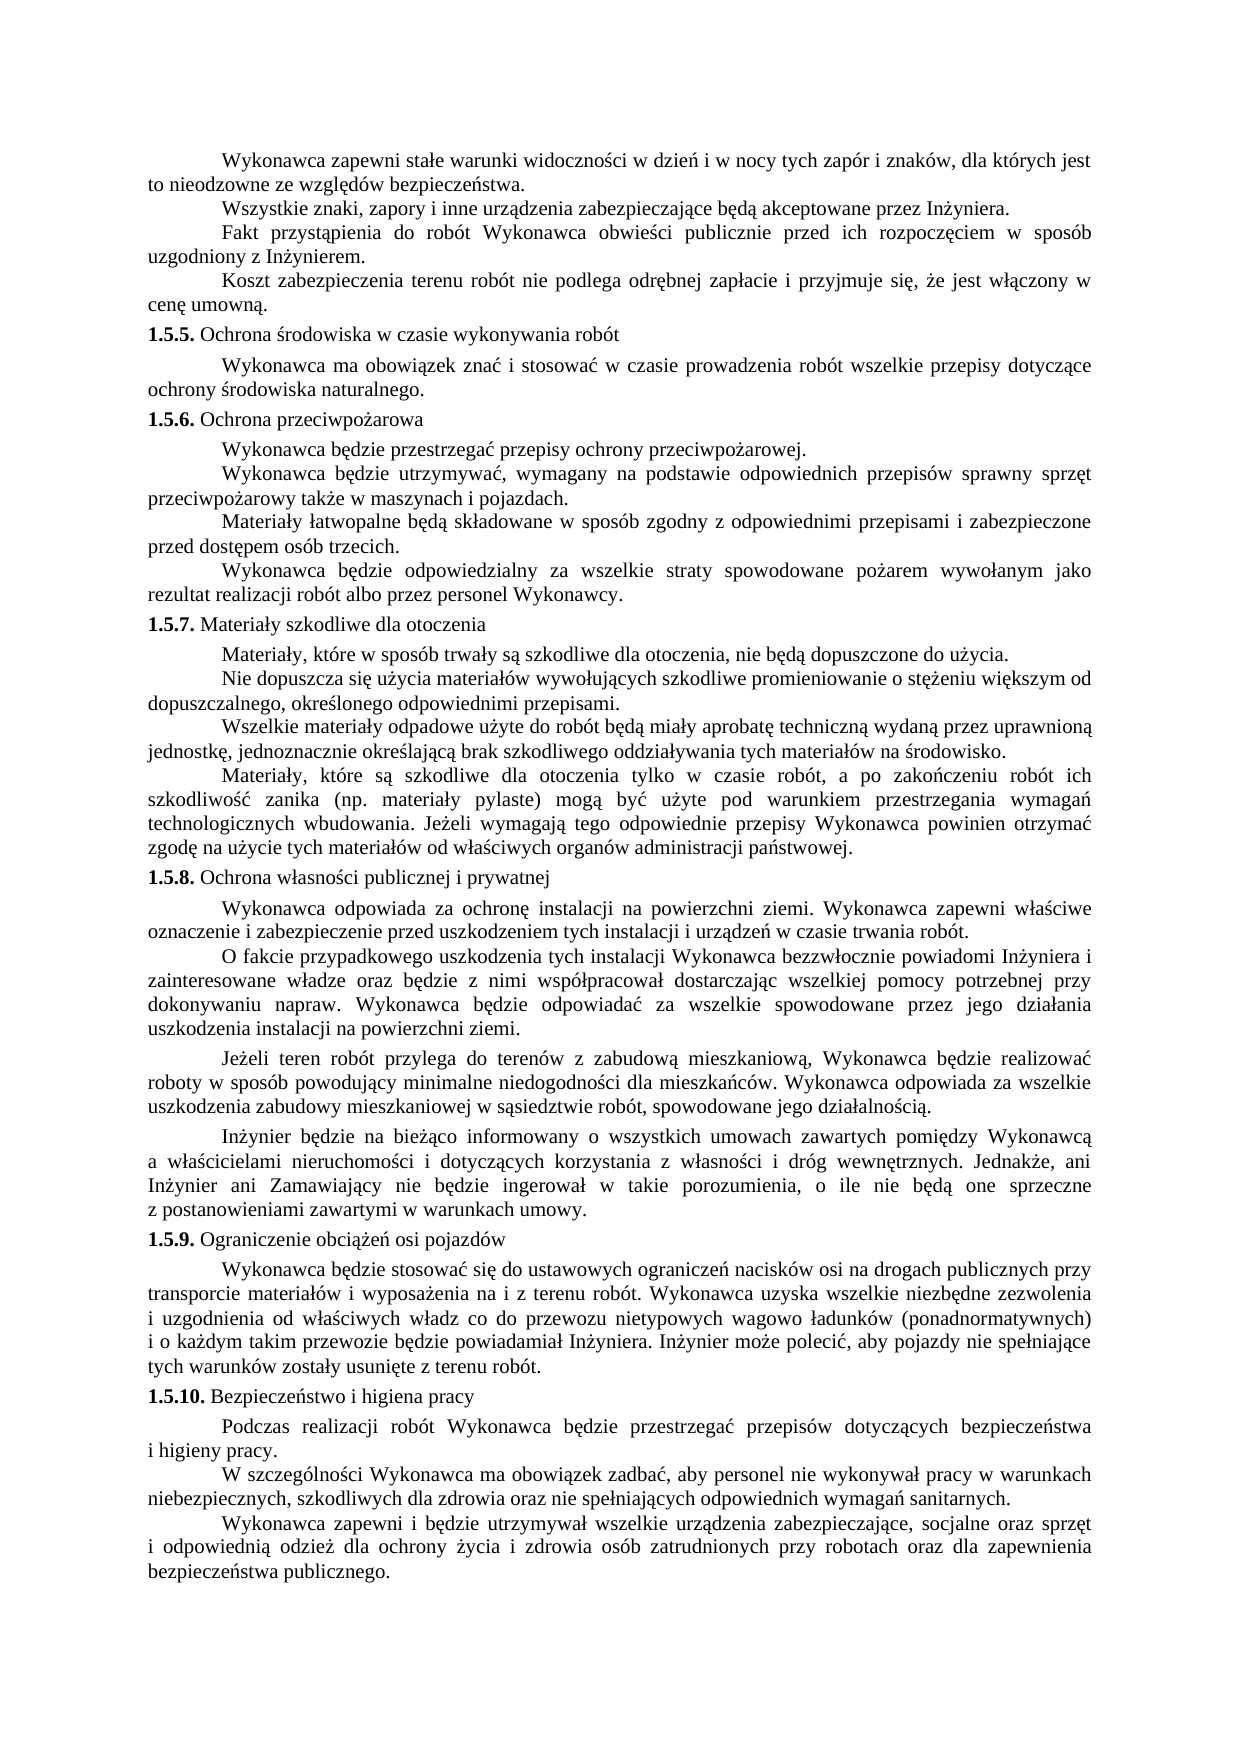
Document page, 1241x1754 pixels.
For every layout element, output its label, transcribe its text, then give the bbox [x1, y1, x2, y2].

subtitle 1.5.10. Bezpieczeństwo i higiena pracy [148, 1384, 1093, 1408]
subtitle 1.5.8. Ochrona własności publicznej i prywatnej [148, 865, 1093, 889]
subtitle 1.5.5. Ochrona środowiska w czasie wykonywania robót [148, 322, 1093, 346]
text Jeżeli teren robót przylega do terenów z zabudową mieszkaniową, Wykonawca będzie realizować roboty w sposób powodujący minimalne niedogodności dla mieszkańców. Wykonawca odpowiada za wszelkie uszkodzenia zabudowy mieszkaniowej w sąsiedztwie robót, spowodowane jego działalnością. [148, 1046, 1093, 1118]
text Wykonawca odpowiada za ochronę instalacji na powierzchni ziemi. Wykonawca zapewni właściwe oznaczenie i zabezpieczenie przed uszkodzeniem tych instalacji i urządzeń w czasie trwania robót. [148, 895, 1093, 943]
text Wszystkie znaki, zapory i inne urządzenia zabezpieczające będą akceptowane przez Inżyniera. [148, 196, 1093, 220]
text Materiały, które w sposób trwały są szkodliwe dla otoczenia, nie będą dopuszczone do użycia. [148, 642, 1093, 666]
text Wykonawca będzie utrzymywać, wymagany na podstawie odpowiednich przepisów sprawny sprzęt przeciwpożarowy także w maszynach i pojazdach. [148, 461, 1093, 509]
subtitle 1.5.9. Ograniczenie obciążeń osi pojazdów [148, 1227, 1093, 1251]
text Inżynier będzie na bieżąco informowany o wszystkich umowach zawartych pomiędzy Wykonawcą a właścicielami nieruchomości i dotyczących korzystania z własności i dróg wewnętrznych. Jednakże, ani Inżynier ani Zamawiający nie będzie ingerował w takie porozumienia, o ile nie będą one sprzeczne z postanowieniami zawartymi w warunkach umowy. [148, 1124, 1093, 1221]
text O fakcie przypadkowego uszkodzenia tych instalacji Wykonawca bezzwłocznie powiadomi Inżyniera i zainteresowane władze oraz będzie z nimi współpracował dostarczając wszelkiej pomocy potrzebnej przy dokonywaniu napraw. Wykonawca będzie odpowiadać za wszelkie spowodowane przez jego działania uszkodzenia instalacji na powierzchni ziemi. [148, 943, 1093, 1040]
subtitle 1.5.7. Materiały szkodliwe dla otoczenia [148, 612, 1093, 636]
text Podczas realizacji robót Wykonawca będzie przestrzegać przepisów dotyczących bezpieczeństwa i higieny pracy. [148, 1414, 1093, 1462]
text Nie dopuszcza się użycia materiałów wywołujących szkodliwe promieniowanie o stężeniu większym od dopuszczalnego, określonego odpowiednimi przepisami. [148, 666, 1093, 714]
text Wykonawca ma obowiązek znać i stosować w czasie prowadzenia robót wszelkie przepisy dotyczące ochrony środowiska naturalnego. [148, 353, 1093, 401]
text Wykonawca będzie odpowiedzialny za wszelkie straty spowodowane pożarem wywołanym jako rezultat realizacji robót albo przez personel Wykonawcy. [148, 558, 1093, 606]
text Wykonawca będzie stosować się do ustawowych ograniczeń nacisków osi na drogach publicznych przy transporcie materiałów i wyposażenia na i z terenu robót. Wykonawca uzyska wszelkie niezbędne zezwolenia i uzgodnienia od właściwych władz co do przewozu nietypowych wagowo ładunków (ponadnormatywnych) i o każdym takim przewozie będzie powiadamiał Inżyniera. Inżynier może polecić, aby pojazdy nie spełniające tych warunków zostały usunięte z terenu robót. [148, 1257, 1093, 1378]
text Wykonawca będzie przestrzegać przepisy ochrony przeciwpożarowej. [148, 437, 1093, 461]
text Koszt zabezpieczenia terenu robót nie podlega odrębnej zapłacie i przyjmuje się, że jest włączony w cenę umowną. [148, 268, 1093, 316]
text Materiały, które są szkodliwe dla otoczenia tylko w czasie robót, a po zakończeniu robót ich szkodliwość zanika (np. materiały pylaste) mogą być użyte pod warunkiem przestrzegania wymagań technologicznych wbudowania. Jeżeli wymagają tego odpowiednie przepisy Wykonawca powinien otrzymać zgodę na użycie tych materiałów od właściwych organów administracji państwowej. [148, 763, 1093, 859]
text Fakt przystąpienia do robót Wykonawca obwieści publicznie przed ich rozpoczęciem w sposób uzgodniony z Inżynierem. [148, 220, 1093, 268]
text Materiały łatwopalne będą składowane w sposób zgodny z odpowiednimi przepisami i zabezpieczone przed dostępem osób trzecich. [148, 509, 1093, 558]
text Wykonawca zapewni stałe warunki widoczności w dzień i w nocy tych zapór i znaków, dla których jest to nieodzowne ze względów bezpieczeństwa. [148, 148, 1093, 196]
subtitle 1.5.6. Ochrona przeciwpożarowa [148, 407, 1093, 431]
text Wykonawca zapewni i będzie utrzymywał wszelkie urządzenia zabezpieczające, socjalne oraz sprzęt i odpowiednią odzież dla ochrony życia i zdrowia osób zatrudnionych przy robotach oraz dla zapewnienia bezpieczeństwa publicznego. [148, 1510, 1093, 1583]
text W szczególności Wykonawca ma obowiązek zadbać, aby personel nie wykonywał pracy w warunkach niebezpiecznych, szkodliwych dla zdrowia oraz nie spełniających odpowiednich wymagań sanitarnych. [148, 1462, 1093, 1510]
text Wszelkie materiały odpadowe użyte do robót będą miały aprobatę techniczną wydaną przez uprawnioną jednostkę, jednoznacznie określającą brak szkodliwego oddziaływania tych materiałów na środowisko. [148, 714, 1093, 763]
